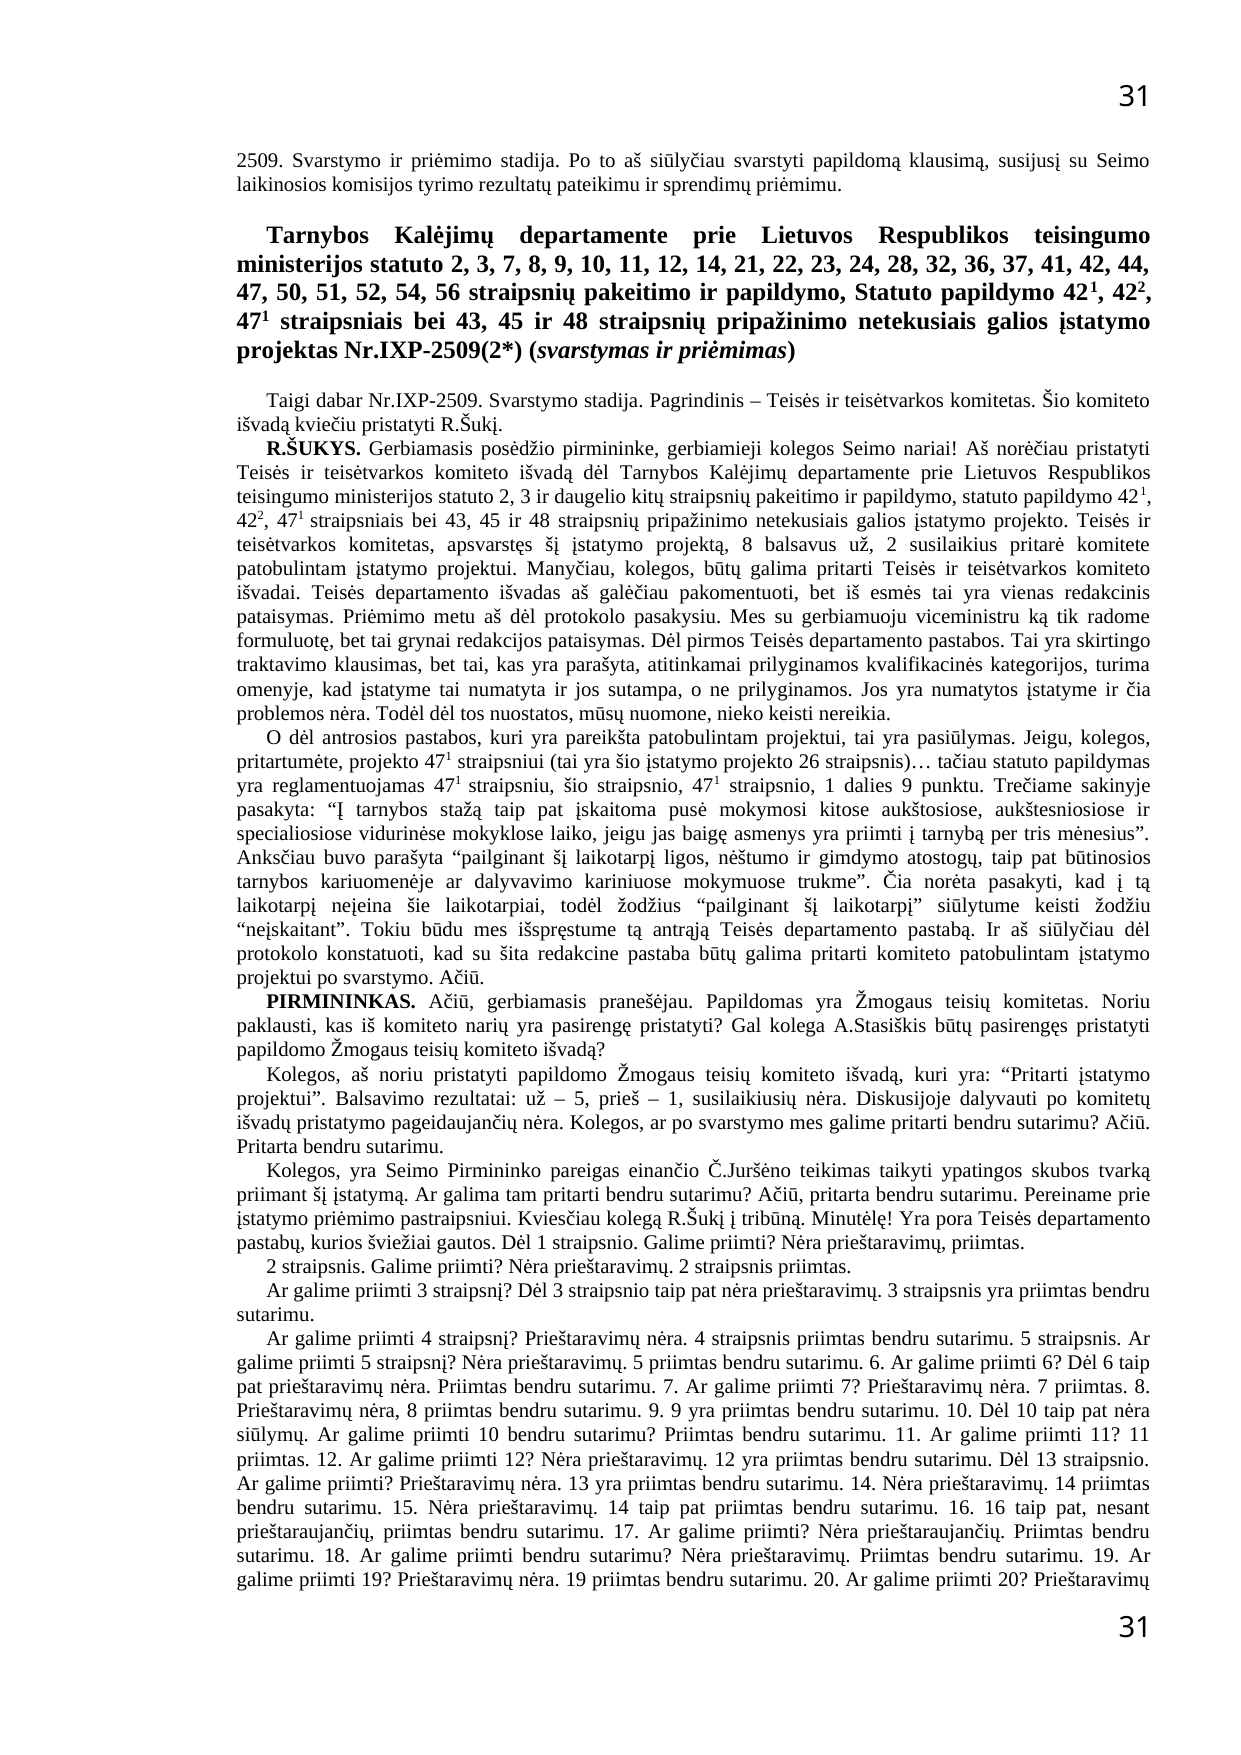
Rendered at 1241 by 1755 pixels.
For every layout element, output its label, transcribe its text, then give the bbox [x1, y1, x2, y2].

text Tarnybos Kalėjimų departamente prie Lietuvos Respublikos teisingumo ministerijos statuto 2, 3, 7, 8, 9, 10, 11, 12, 14, 21, 22, 23, 24, 28, 32, 36, 37, 41, 42, 44, 47, 50, 51, 52, 54, 56 straipsnių pakeitimo ir papildymo, Statuto papildymo 421, 422, 471 straipsniais bei 43, 45 ir 48 straipsnių pripažinimo netekusiais galios įstatymo projektas Nr.IXP-2509(2*) (svarstymas ir priėmimas) [236, 220, 1152, 364]
text Taigi dabar Nr.IXP-2509. Svarstymo stadija. Pagrindinis – Teisės ir teisėtvarkos komitetas. Šio komiteto išvadą kviečiu pristatyti R.Šukį. [236, 388, 1152, 436]
text 2 straipsnis. Galime priimti? Nėra prieštaravimų. 2 straipsnis priimtas. [236, 1254, 1152, 1278]
text 2509. Svarstymo ir priėmimo stadija. Po to aš siūlyčiau svarstyti papildomą klausimą, susijusį su Seimo laikinosios komisijos tyrimo rezultatų pateikimu ir sprendimų priėmimu. [236, 148, 1152, 196]
text PIRMININKAS. Ačiū, gerbiamasis pranešėjau. Papildomas yra Žmogaus teisių komitetas. Noriu paklausti, kas iš komiteto narių yra pasirengę pristatyti? Gal kolega A.Stasiškis būtų pasirengęs pristatyti papildomo Žmogaus teisių komiteto išvadą? [236, 989, 1152, 1061]
text Kolegos, yra Seimo Pirmininko pareigas einančio Č.Juršėno teikimas taikyti ypatingos skubos tvarką priimant šį įstatymą. Ar galima tam pritarti bendru sutarimu? Ačiū, pritarta bendru sutarimu. Pereiname prie įstatymo priėmimo pastraipsniui. Kviesčiau kolegą R.Šukį į tribūną. Minutėlę! Yra pora Teisės departamento pastabų, kurios šviežiai gautos. Dėl 1 straipsnio. Galime priimti? Nėra prieštaravimų, priimtas. [236, 1158, 1152, 1254]
text O dėl antrosios pastabos, kuri yra pareikšta patobulintam projektui, tai yra pasiūlymas. Jeigu, kolegos, pritartumėte, projekto 471 straipsniui (tai yra šio įstatymo projekto 26 straipsnis)… tačiau statuto papildymas yra reglamentuojamas 471 straipsniu, šio straipsnio, 471 straipsnio, 1 dalies 9 punktu. Trečiame sakinyje pasakyta: “Į tarnybos stažą taip pat įskaitoma pusė mokymosi kitose aukštosiose, aukštesniosiose ir specialiosiose vidurinėse mokyklose laiko, jeigu jas baigę asmenys yra priimti į tarnybą per tris mėnesius”. Anksčiau buvo parašyta “pailginant šį laikotarpį ligos, nėštumo ir gimdymo atostogų, taip pat būtinosios tarnybos kariuomenėje ar dalyvavimo kariniuose mokymuose trukme”. Čia norėta pasakyti, kad į tą laikotarpį neįeina šie laikotarpiai, todėl žodžius “pailginant šį laikotarpį” siūlytume keisti žodžiu “neįskaitant”. Tokiu būdu mes išspręstume tą antrąją Teisės departamento pastabą. Ir aš siūlyčiau dėl protokolo konstatuoti, kad su šita redakcine pastaba būtų galima pritarti komiteto patobulintam įstatymo projektui po svarstymo. Ačiū. [236, 724, 1152, 989]
text Kolegos, aš noriu pristatyti papildomo Žmogaus teisių komiteto išvadą, kuri yra: “Pritarti įstatymo projektui”. Balsavimo rezultatai: už – 5, prieš – 1, susilaikiusių nėra. Diskusijoje dalyvauti po komitetų išvadų pristatymo pageidaujančių nėra. Kolegos, ar po svarstymo mes galime pritarti bendru sutarimu? Ačiū. Pritarta bendru sutarimu. [236, 1061, 1152, 1158]
text R.ŠUKYS. Gerbiamasis posėdžio pirmininke, gerbiamieji kolegos Seimo nariai! Aš norėčiau pristatyti Teisės ir teisėtvarkos komiteto išvadą dėl Tarnybos Kalėjimų departamente prie Lietuvos Respublikos teisingumo ministerijos statuto 2, 3 ir daugelio kitų straipsnių pakeitimo ir papildymo, statuto papildymo 421, 422, 471 straipsniais bei 43, 45 ir 48 straipsnių pripažinimo netekusiais galios įstatymo projekto. Teisės ir teisėtvarkos komitetas, apsvarstęs šį įstatymo projektą, 8 balsavus už, 2 susilaikius pritarė komitete patobulintam įstatymo projektui. Manyčiau, kolegos, būtų galima pritarti Teisės ir teisėtvarkos komiteto išvadai. Teisės departamento išvadas aš galėčiau pakomentuoti, bet iš esmės tai yra vienas redakcinis pataisymas. Priėmimo metu aš dėl protokolo pasakysiu. Mes su gerbiamuoju viceministru ką tik radome formuluotę, bet tai grynai redakcijos pataisymas. Dėl pirmos Teisės departamento pastabos. Tai yra skirtingo traktavimo klausimas, bet tai, kas yra parašyta, atitinkamai prilyginamos kvalifikacinės kategorijos, turima omenyje, kad įstatyme tai numatyta ir jos sutampa, o ne prilyginamos. Jos yra numatytos įstatyme ir čia problemos nėra. Todėl dėl tos nuostatos, mūsų nuomone, nieko keisti nereikia. [236, 436, 1152, 724]
text Ar galime priimti 4 straipsnį? Prieštaravimų nėra. 4 straipsnis priimtas bendru sutarimu. 5 straipsnis. Ar galime priimti 5 straipsnį? Nėra prieštaravimų. 5 priimtas bendru sutarimu. 6. Ar galime priimti 6? Dėl 6 taip pat prieštaravimų nėra. Priimtas bendru sutarimu. 7. Ar galime priimti 7? Prieštaravimų nėra. 7 priimtas. 8. Prieštaravimų nėra, 8 priimtas bendru sutarimu. 9. 9 yra priimtas bendru sutarimu. 10. Dėl 10 taip pat nėra siūlymų. Ar galime priimti 10 bendru sutarimu? Priimtas bendru sutarimu. 11. Ar galime priimti 11? 11 priimtas. 12. Ar galime priimti 12? Nėra prieštaravimų. 12 yra priimtas bendru sutarimu. Dėl 13 straipsnio. Ar galime priimti? Prieštaravimų nėra. 13 yra priimtas bendru sutarimu. 14. Nėra prieštaravimų. 14 priimtas bendru sutarimu. 15. Nėra prieštaravimų. 14 taip pat priimtas bendru sutarimu. 16. 16 taip pat, nesant prieštaraujančių, priimtas bendru sutarimu. 17. Ar galime priimti? Nėra prieštaraujančių. Priimtas bendru sutarimu. 18. Ar galime priimti bendru sutarimu? Nėra prieštaravimų. Priimtas bendru sutarimu. 19. Ar galime priimti 19? Prieštaravimų nėra. 19 priimtas bendru sutarimu. 20. Ar galime priimti 20? Prieštaravimų [236, 1326, 1152, 1591]
text Ar galime priimti 3 straipsnį? Dėl 3 straipsnio taip pat nėra prieštaravimų. 3 straipsnis yra priimtas bendru sutarimu. [236, 1278, 1152, 1326]
